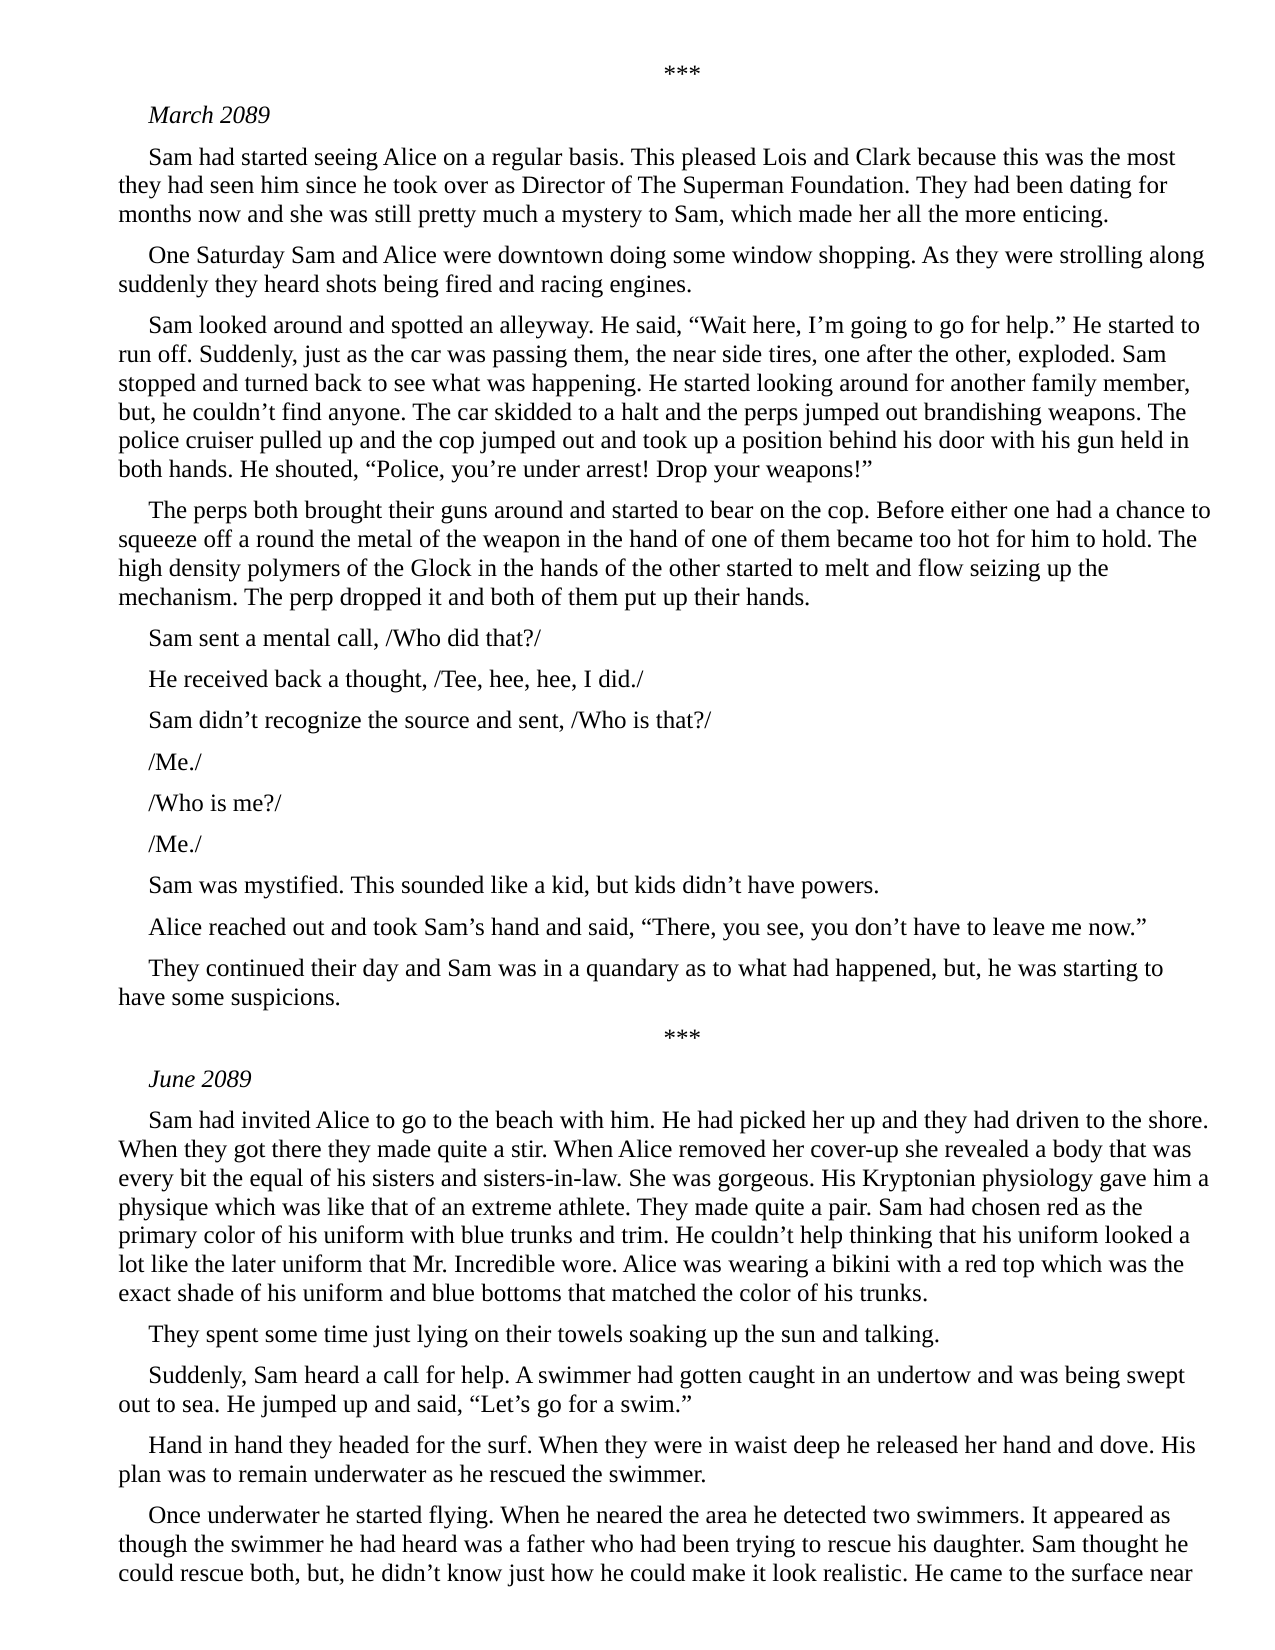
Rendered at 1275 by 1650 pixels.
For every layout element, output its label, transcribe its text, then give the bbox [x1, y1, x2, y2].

text One Saturday Sam and Alice were downtown doing some window shopping. As they were strolling along suddenly they heard shots being fired and racing engines. [118, 240, 1216, 298]
text Sam was mystified. This sounded like a kid, but kids didn’t have powers. [118, 870, 1216, 899]
text They continued their day and Sam was in a quandary as to what had happened, but, he was starting to have some suspicions. [118, 953, 1216, 1010]
text Alice reached out and took Sam’s hand and said, “There, you see, you don’t have to leave me now.” [118, 912, 1216, 940]
text /Who is me?/ [118, 788, 1216, 817]
text The perps both brought their guns around and started to bear on the cop. Before either one had a chance to squeeze off a round the metal of the weapon in the hand of one of them became too hot for him to hold. The high density polymers of the Glock in the hands of the other started to melt and flow seizing up the mechanism. The perp dropped it and both of them put up their hands. [118, 495, 1216, 610]
text *** [118, 1023, 1216, 1052]
text /Me./ [118, 747, 1216, 775]
text June 2089 [118, 1064, 1216, 1093]
text Sam had invited Alice to go to the beach with him. He had picked her up and they had driven to the shore. When they got there they made quite a stir. When Alice removed her cover-up she revealed a body that was every bit the equal of his sisters and sisters-in-law. She was gorgeous. His Kryptonian physiology gave him a physique which was like that of an extreme athlete. They made quite a pair. Sam had chosen red as the primary color of his uniform with blue trunks and trim. He couldn’t help thinking that his uniform looked a lot like the later uniform that Mr. Incredible wore. Alice was wearing a bikini with a red top which was the exact shade of his uniform and blue bottoms that matched the color of his trunks. [118, 1105, 1216, 1307]
text /Me./ [118, 829, 1216, 858]
text They spent some time just lying on their towels soaking up the sun and talking. [118, 1319, 1216, 1348]
text Sam sent a mental call, /Who did that?/ [118, 623, 1216, 652]
text Hand in hand they headed for the surf. When they were in waist deep he released her hand and dove. His plan was to remain underwater as he rescued the swimmer. [118, 1430, 1216, 1488]
text Suddenly, Sam heard a call for help. A swimmer had gotten caught in an undertow and was being swept out to sea. He jumped up and said, “Let’s go for a swim.” [118, 1360, 1216, 1418]
text Once underwater he started flying. When he neared the area he detected two swimmers. It appeared as though the swimmer he had heard was a father who had been trying to rescue his daughter. Sam thought he could rescue both, but, he didn’t know just how he could make it look realistic. He came to the surface near [118, 1500, 1216, 1587]
text He received back a thought, /Tee, hee, hee, I did./ [118, 664, 1216, 693]
text Sam had started seeing Alice on a regular basis. This pleased Lois and Clark because this was the most they had seen him since he took over as Director of The Superman Foundation. They had been dating for months now and she was still pretty much a mystery to Sam, which made her all the more enticing. [118, 142, 1216, 228]
text *** [118, 59, 1216, 88]
text Sam looked around and spotted an alleyway. He said, “Wait here, I’m going to go for help.” He started to run off. Suddenly, just as the car was passing them, the near side tires, one after the other, exploded. Sam stopped and turned back to see what was happening. He started looking around for another family member, but, he couldn’t find anyone. The car skidded to a halt and the perps jumped out brandishing weapons. The police cruiser pulled up and the cop jumped out and took up a position behind his door with his gun held in both hands. He shouted, “Police, you’re under arrest! Drop your weapons!” [118, 310, 1216, 483]
text Sam didn’t recognize the source and sent, /Who is that?/ [118, 705, 1216, 734]
text March 2089 [118, 100, 1216, 129]
